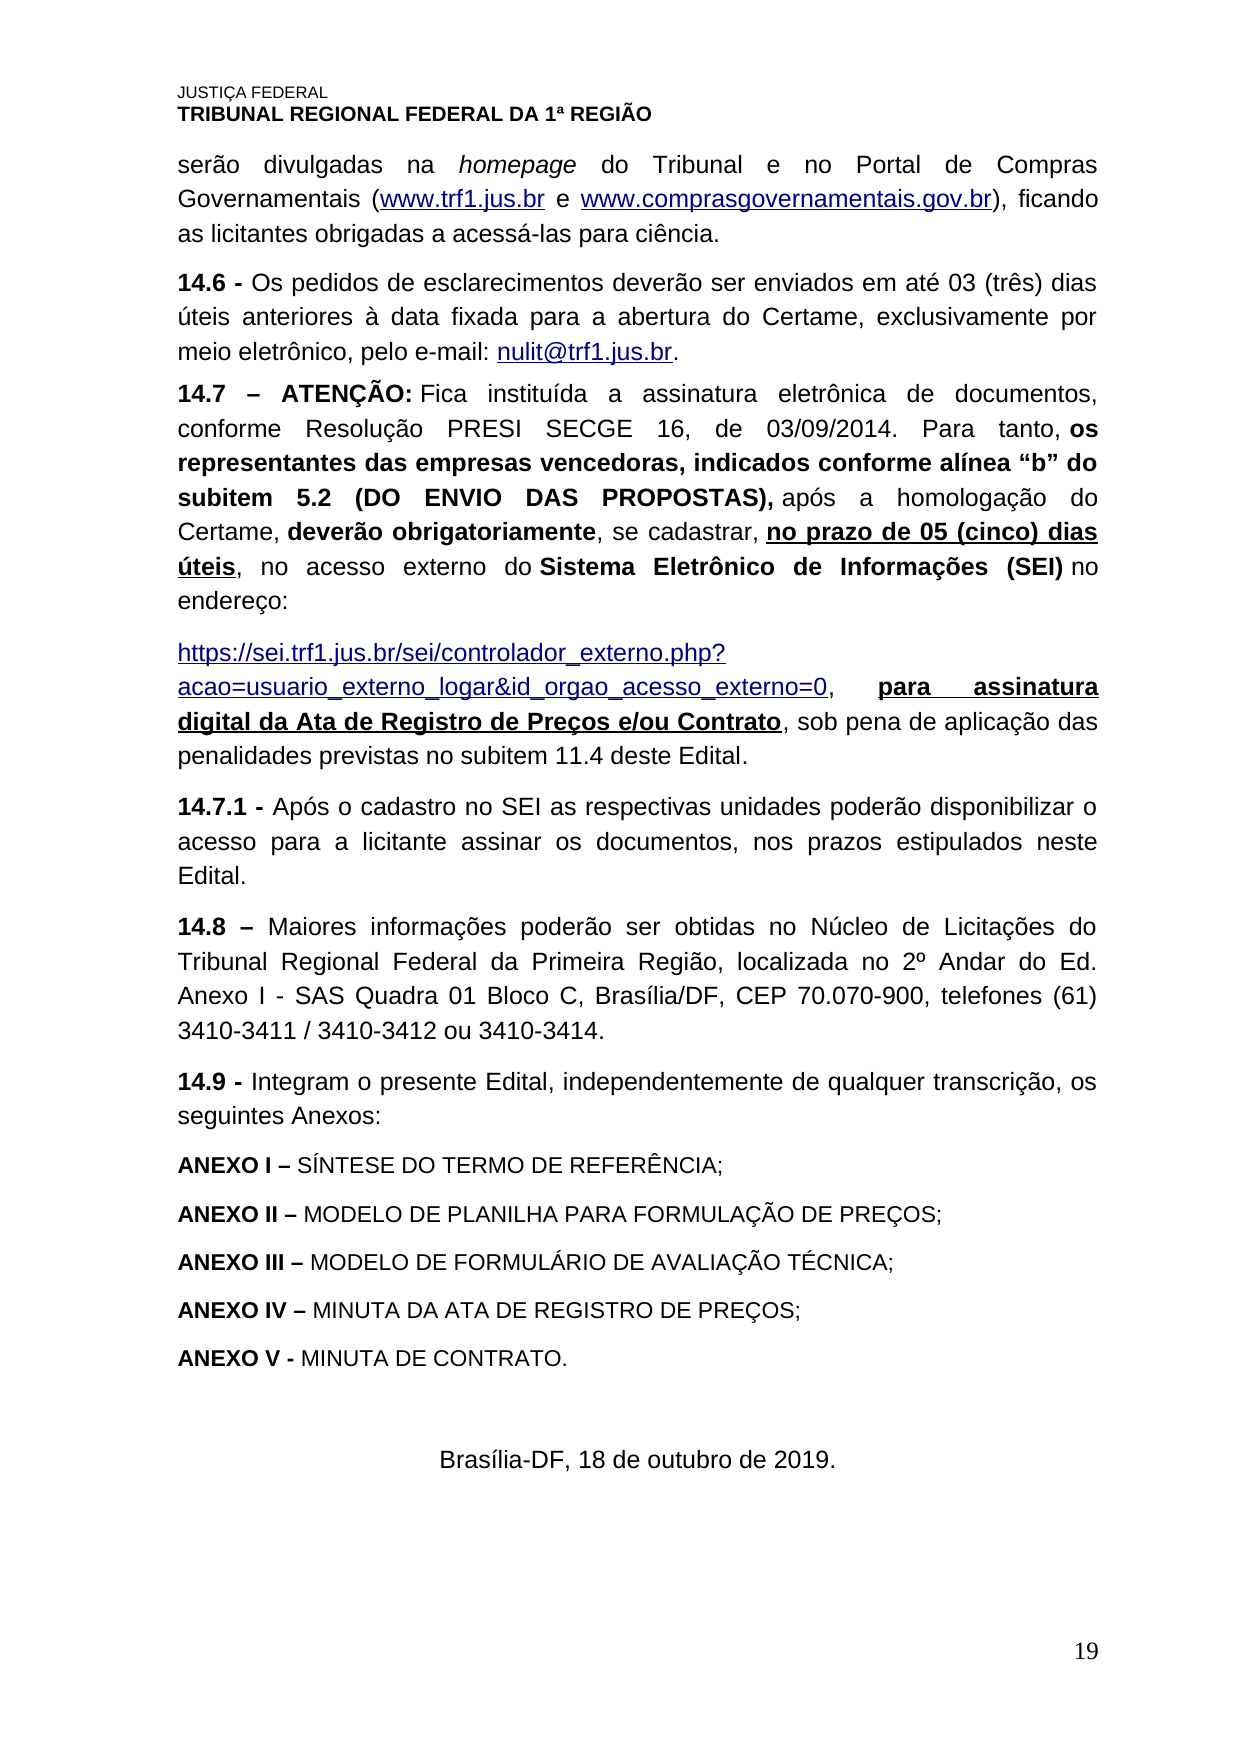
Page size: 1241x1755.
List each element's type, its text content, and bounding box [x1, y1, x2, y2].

text ANEXO I – SÍNTESE DO TERMO DE REFERÊNCIA; [177, 1152, 308, 1179]
text ANEXO I – SÍNTESE DO TERMO DE REFERÊNCIA; [985, 1152, 1098, 1179]
text 14.6 - Os pedidos de esclarecimentos deverão ser enviados em até 03 (três) dias úteis anteriores à data fixada para a abertura do Certame, exclusivamente por meio eletrônico, pelo e-mail: nulit@trf1.jus.br. [177, 268, 1098, 365]
text https://sei.trf1.jus.br/sei/controlador_externo.php?acao=usuario_externo_logar&id_orgao_acesso_externo=0, para assinatura digital da Ata de Registro de Preços e/ou Contrato, sob pena de aplicação das penalidades previstas no subitem 11.4 deste Edital. [985, 637, 1098, 697]
text 14.9 - Integram o presente Edital, independentemente de qualquer transcrição, os seguintes Anexos: [985, 1067, 1098, 1130]
text 14.8 – Maiores informações poderão ser obtidas no Núcleo de Licitações do Tribunal Regional Federal da Primeira Região, localizada no 2º Andar do Ed. Anexo I - SAS Quadra 01 Bloco C, Brasília/DF, CEP 70.070-900, telefones (61) 3410-3411 / 3410-3412 ou 3410-3414. [985, 912, 1098, 1044]
text ANEXO II – MODELO DE PLANILHA PARA FORMULAÇÃO DE PREÇOS; [985, 1201, 1098, 1227]
text https://sei.trf1.jus.br/sei/controlador_externo.php?acao=usuario_externo_logar&id_orgao_acesso_externo=0, para assinatura digital da Ata de Registro de Preços e/ou Contrato, sob pena de aplicação das penalidades previstas no subitem 11.4 deste Edital. [985, 698, 1098, 770]
text 14.8 – Maiores informações poderão ser obtidas no Núcleo de Licitações do Tribunal Regional Federal da Primeira Região, localizada no 2º Andar do Ed. Anexo I - SAS Quadra 01 Bloco C, Brasília/DF, CEP 70.070-900, telefones (61) 3410-3411 / 3410-3412 ou 3410-3414. [177, 912, 308, 1044]
text ANEXO IV – MINUTA DA ATA DE REGISTRO DE PREÇOS; [985, 1297, 1098, 1323]
text serão divulgadas na homepage do Tribunal e no Portal de Compras Governamentais (www.trf1.jus.br e www.comprasgovernamentais.gov.br), ficando as licitantes obrigadas a acessá-las para ciência. [177, 150, 1098, 247]
text 14.7.1 - Após o cadastro no SEI as respectivas unidades poderão disponibilizar o acesso para a licitante assinar os documentos, nos prazos estipulados neste Edital. [177, 792, 308, 890]
text 14.7 – ATENÇÃO: Fica instituída a assinatura eletrônica de documentos, conforme Resolução PRESI SECGE 16, de 03/09/2014. Para tanto, os representantes das empresas vencedoras, indicados conforme alínea “b” do subitem 5.2 (DO ENVIO DAS PROPOSTAS), após a homologação do Certame, deverão obrigatoriamente, se cadastrar, no prazo de 05 (cinco) dias úteis, no acesso externo do Sistema Eletrônico de Informações (SEI) no endereço: [177, 379, 1098, 615]
text 14.7.1 - Após o cadastro no SEI as respectivas unidades poderão disponibilizar o acesso para a licitante assinar os documentos, nos prazos estipulados neste Edital. [985, 792, 1098, 890]
text Brasília-DF, 18 de outubro de 2019. [177, 1445, 1098, 1473]
text ANEXO III – MODELO DE FORMULÁRIO DE AVALIAÇÃO TÉCNICA; [177, 1249, 308, 1275]
text ANEXO IV – MINUTA DA ATA DE REGISTRO DE PREÇOS; [177, 1297, 308, 1323]
text ANEXO III – MODELO DE FORMULÁRIO DE AVALIAÇÃO TÉCNICA; [985, 1249, 1098, 1275]
text ANEXO II – MODELO DE PLANILHA PARA FORMULAÇÃO DE PREÇOS; [177, 1201, 308, 1227]
text ANEXO V - MINUTA DE CONTRATO. [177, 1345, 1098, 1372]
text 14.9 - Integram o presente Edital, independentemente de qualquer transcrição, os seguintes Anexos: [177, 1067, 308, 1130]
